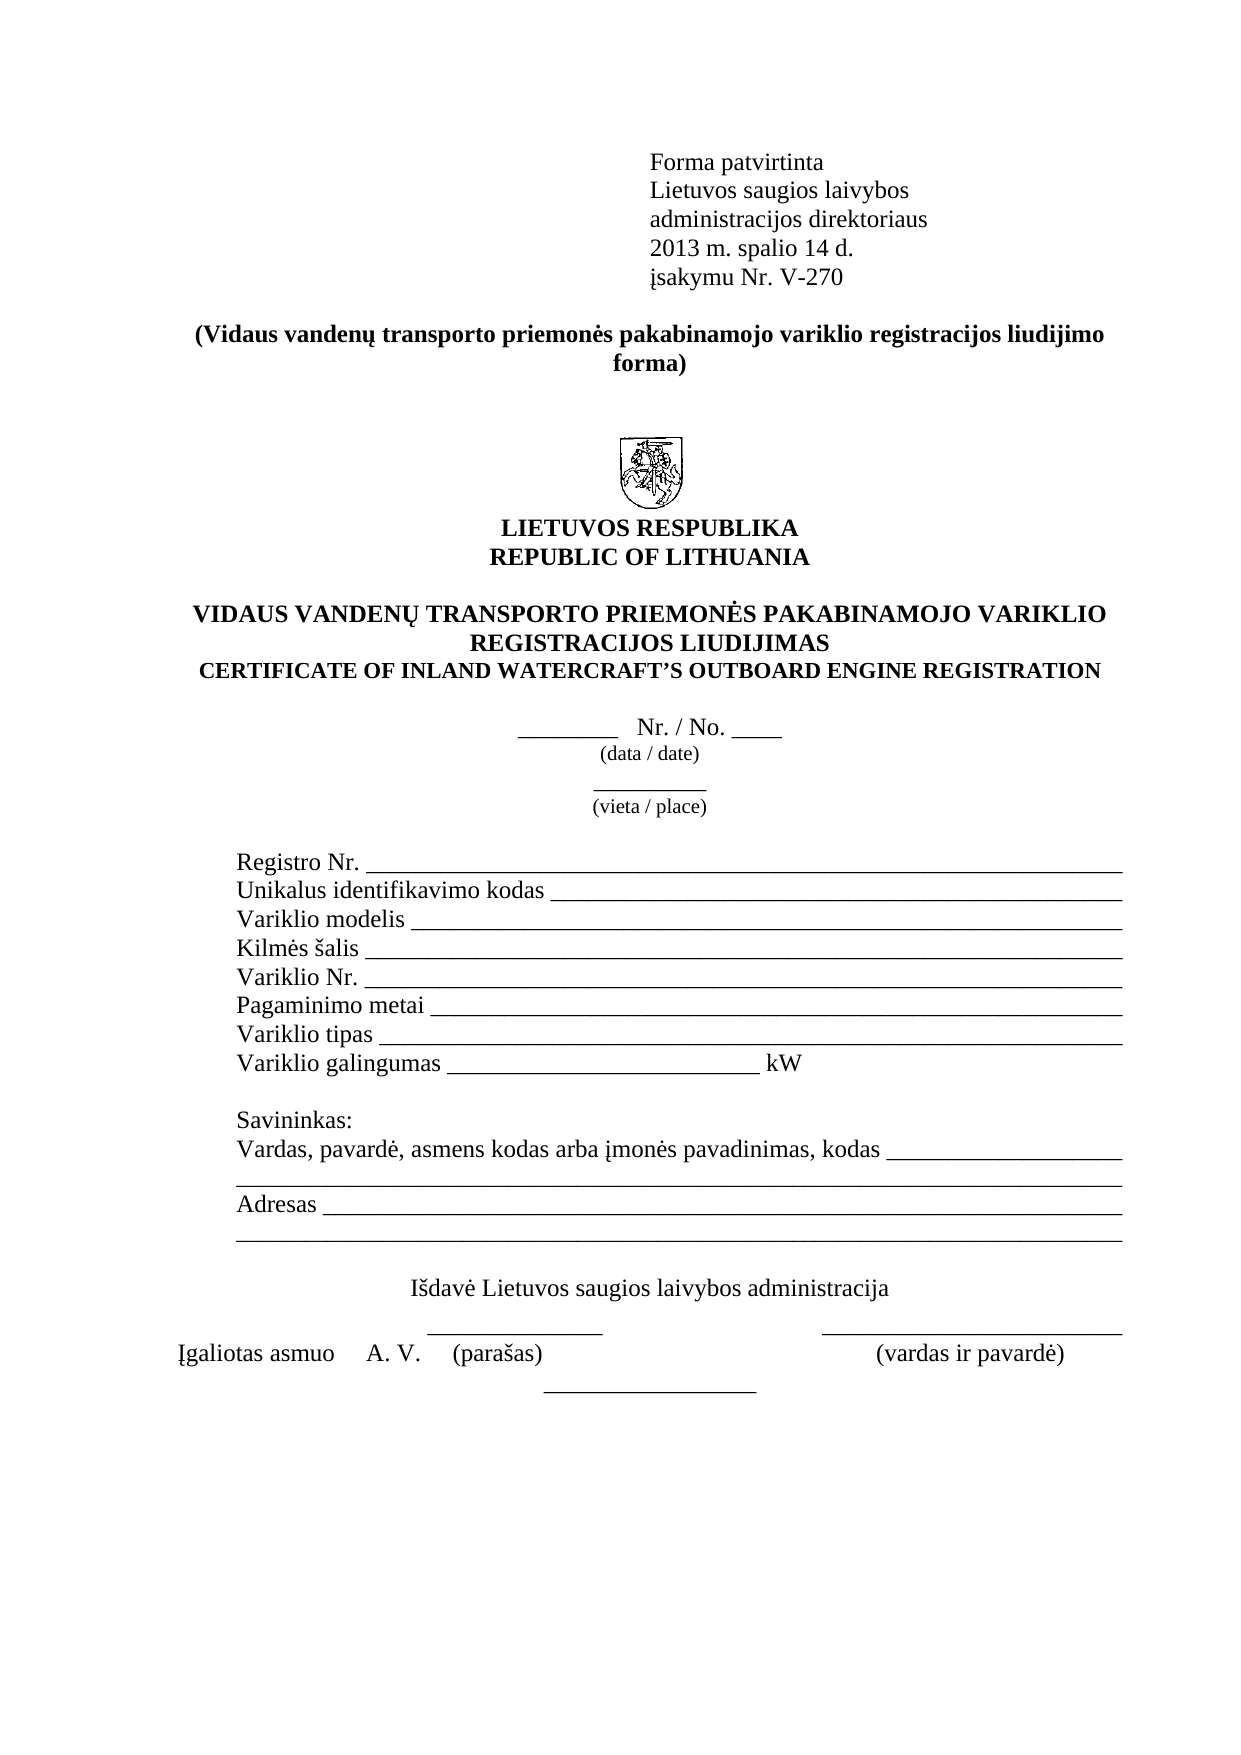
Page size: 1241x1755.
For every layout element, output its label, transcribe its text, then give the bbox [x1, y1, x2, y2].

text administracijos direktoriaus [649, 204, 1122, 233]
text CERTIFICATE OF INLAND WATERCRAFT’S OUTBOARD ENGINE REGISTRATION [177, 657, 1122, 683]
text _ [177, 1163, 1122, 1189]
text Lietuvos saugios laivybos [649, 176, 1122, 204]
text Išdavė Lietuvos saugios laivybos administracija [177, 1273, 1122, 1302]
text Variklio galingumas _________________________ kW [177, 1048, 1122, 1077]
text Variklio tipas [177, 1019, 1122, 1048]
text _________ [177, 765, 1122, 794]
text LIETUVOS RESPUBLIKA [177, 513, 1122, 542]
text Forma patvirtinta [649, 147, 1122, 176]
text įsakymu Nr. V-270 [649, 262, 1122, 291]
text (Vidaus vandenų transporto priemonės pakabinamojo variklio registracijos liudijimo forma) [177, 319, 1122, 377]
text REPUBLIC OF LITHUANIA [177, 542, 1122, 571]
text Variklio modelis [177, 904, 1122, 933]
text Adresas [177, 1189, 1122, 1218]
text ________ Nr. / No. ____ [177, 712, 1122, 741]
text ______________ ________________________ [177, 1309, 1122, 1338]
text 2013 m. spalio 14 d. [649, 233, 1122, 262]
text Vidaus vandenų TRANSPORTO PRIEMONĖS PAKABINAMOJO VARIKLIO REGISTRACIJOS LIUDIJIMAS [177, 599, 1122, 657]
text Vardas, pavardė, asmens kodas arba įmonės pavadinimas, kodas [177, 1134, 1122, 1163]
text Unikalus identifikavimo kodas [177, 875, 1122, 904]
text Įgaliotas asmuo A. V. (parašas) (vardas ir pavardė) [177, 1338, 1122, 1367]
text (herbas) [177, 406, 1122, 513]
text Pagaminimo metai [177, 990, 1122, 1019]
text _ [177, 1218, 1122, 1244]
text (vieta / place) [177, 794, 1122, 818]
text Variklio Nr. [177, 962, 1122, 990]
text _________________ [177, 1367, 1122, 1395]
text Registro Nr. [177, 847, 1122, 875]
text Savininkas: [177, 1105, 1122, 1134]
text (data / date) [177, 741, 1122, 765]
text Kilmės šalis [177, 933, 1122, 962]
